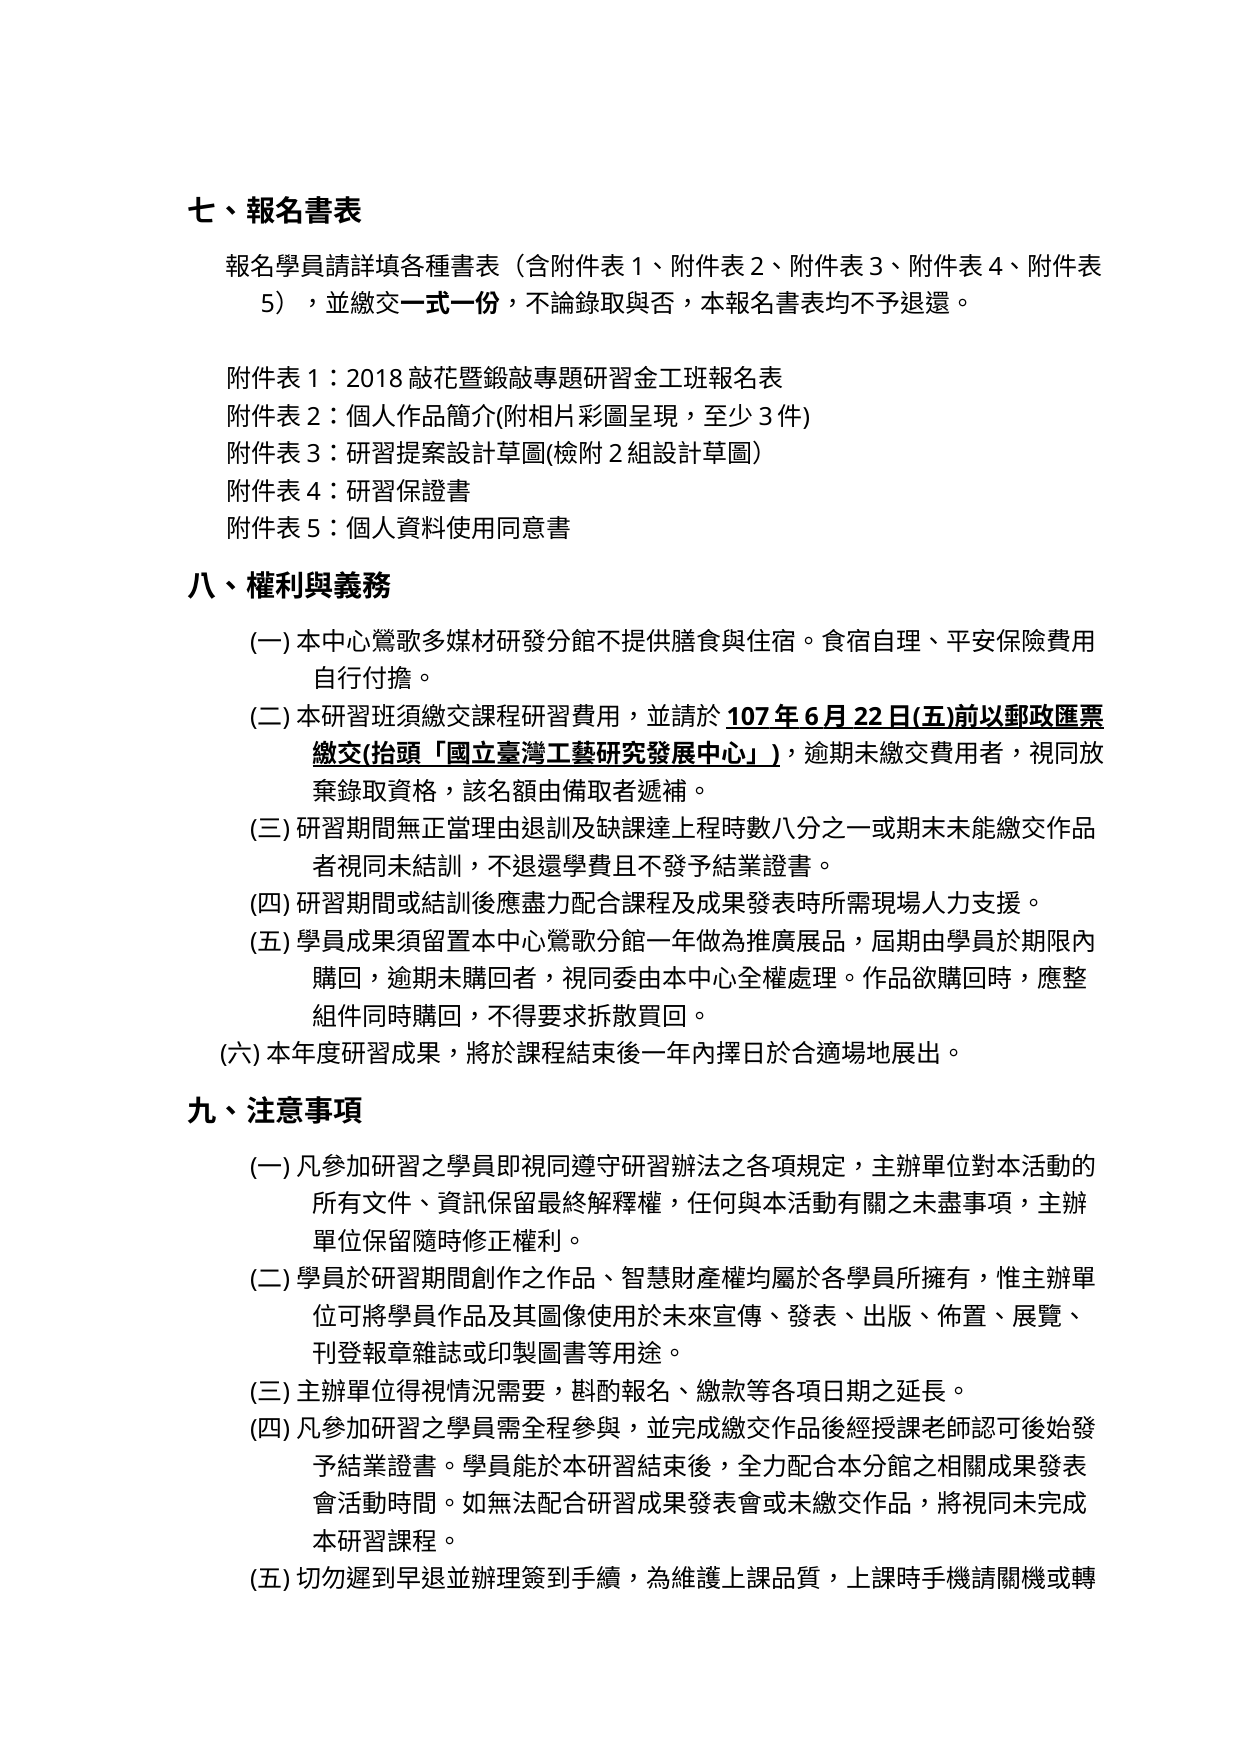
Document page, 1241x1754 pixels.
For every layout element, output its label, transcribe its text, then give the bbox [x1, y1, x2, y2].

text (二) 本研習班須繳交課程研習費用，並請於107年6月22日(五)前以郵政匯票繳交(抬頭「國立臺灣工藝研究發展中心」)，逾期未繳交費用者，視同放棄錄取資格，該名額由備取者遞補。 [250, 689, 1107, 802]
text (五) 學員成果須留置本中心鶯歌分館一年做為推廣展品，屆期由學員於期限內購回，逾期未購回者，視同委由本中心全權處理。作品欲購回時，應整組件同時購回，不得要求拆散買回。 [250, 914, 1107, 1027]
text (三) 研習期間無正當理由退訓及缺課達上程時數八分之一或期末未能繳交作品者視同未結訓，不退還學費且不發予結業證書。 [250, 802, 1107, 877]
text (一) 凡參加研習之學員即視同遵守研習辦法之各項規定，主辦單位對本活動的所有文件、資訊保留最終解釋權，任何與本活動有關之未盡事項，主辦單位保留隨時修正權利。 [250, 1139, 1107, 1252]
text 七、報名書表 [187, 164, 1107, 239]
text 附件表4：研習保證書 [187, 464, 1107, 502]
text 報名學員請詳填各種書表（含附件表1、附件表2、附件表3、附件表4、附件表5），並繳交一式一份，不論錄取與否，本報名書表均不予退還。 [187, 239, 1107, 314]
text (三) 主辦單位得視情況需要，斟酌報名、繳款等各項日期之延長。 [187, 1364, 1107, 1402]
text 九、注意事項 [187, 1064, 1107, 1139]
text 附件表1：2018敲花暨鍛敲專題研習金工班報名表 [187, 352, 1107, 389]
text 附件表3：研習提案設計草圖(檢附2組設計草圖） [187, 427, 1107, 464]
text (四) 凡參加研習之學員需全程參與，並完成繳交作品後經授課老師認可後始發予結業證書。學員能於本研習結束後，全力配合本分館之相關成果發表會活動時間。如無法配合研習成果發表會或未繳交作品，將視同未完成本研習課程。 [250, 1402, 1107, 1552]
text (五) 切勿遲到早退並辦理簽到手續，為維護上課品質，上課時手機請關機或轉 [250, 1552, 1107, 1589]
text 附件表5：個人資料使用同意書 [187, 502, 1107, 539]
text (四) 研習期間或結訓後應盡力配合課程及成果發表時所需現場人力支援。 [250, 877, 1107, 914]
text (一) 本中心鶯歌多媒材研發分館不提供膳食與住宿。食宿自理、平安保險費用自行付擔。 [250, 614, 1107, 689]
text (六) 本年度研習成果，將於課程結束後一年內擇日於合適場地展出。 [187, 1027, 1107, 1064]
text 八、權利與義務 [187, 539, 1107, 614]
text 附件表2：個人作品簡介(附相片彩圖呈現，至少3件) [187, 389, 1107, 427]
text (二) 學員於研習期間創作之作品、智慧財產權均屬於各學員所擁有，惟主辦單位可將學員作品及其圖像使用於未來宣傳、發表、出版、佈置、展覽、刊登報章雜誌或印製圖書等用途。 [250, 1252, 1107, 1364]
